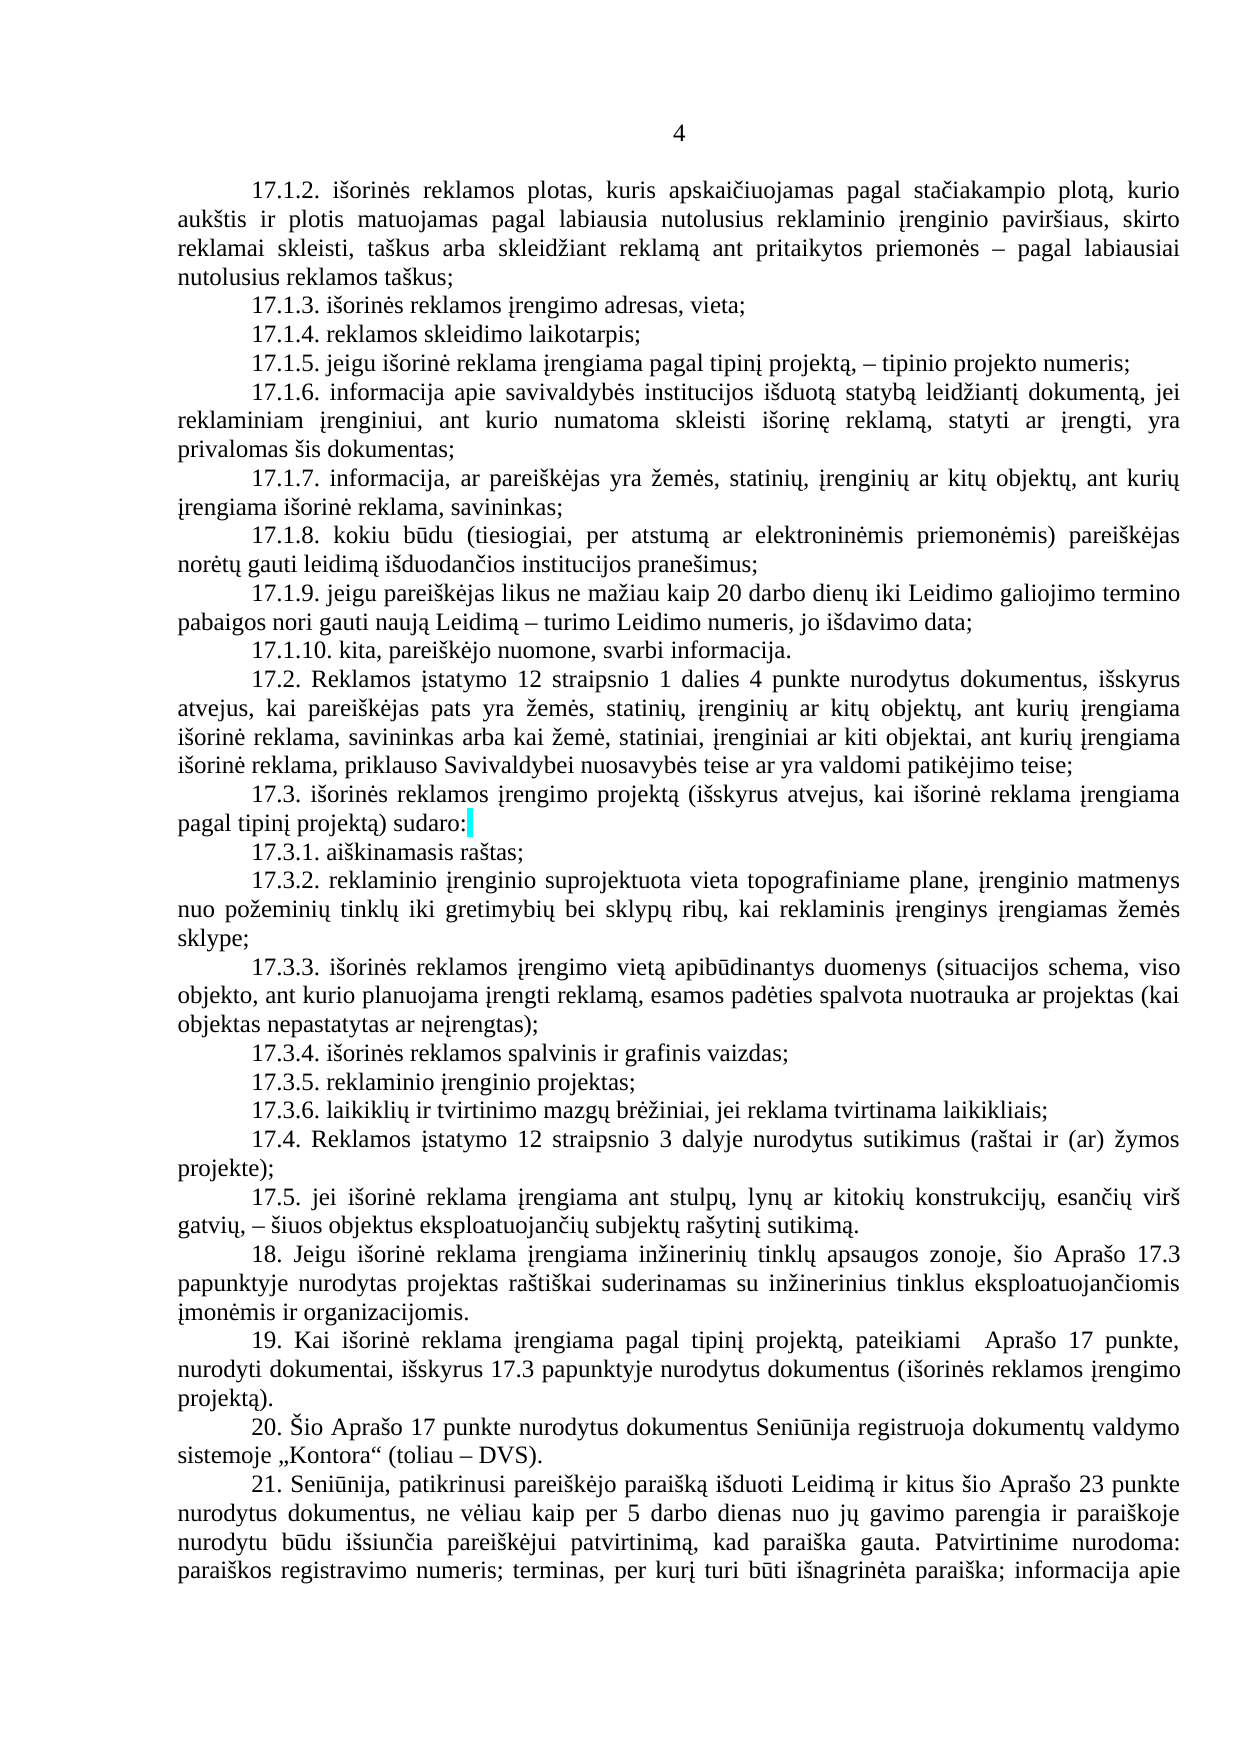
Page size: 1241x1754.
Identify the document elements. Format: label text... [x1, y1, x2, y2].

text 17.3. išorinės reklamos įrengimo projektą (išskyrus atvejus, kai išorinė reklama įrengiama pagal tipinį projektą) sudaro: [177, 779, 1181, 837]
text 17.3.3. išorinės reklamos įrengimo vietą apibūdinantys duomenys (situacijos schema, viso objekto, ant kurio planuojama įrengti reklamą, esamos padėties spalvota nuotrauka ar projektas (kai objektas nepastatytas ar neįrengtas); [177, 952, 1181, 1038]
text 17.3.6. laikiklių ir tvirtinimo mazgų brėžiniai, jei reklama tvirtinama laikikliais; [177, 1096, 1181, 1124]
text 19. Kai išorinė reklama įrengiama pagal tipinį projektą, pateikiami Aprašo 17 punkte, nurodyti dokumentai, išskyrus 17.3 papunktyje nurodytus dokumentus (išorinės reklamos įrengimo projektą). [177, 1326, 1181, 1412]
text 17.1.6. informacija apie savivaldybės institucijos išduotą statybą leidžiantį dokumentą, jei reklaminiam įrenginiui, ant kurio numatoma skleisti išorinę reklamą, statyti ar įrengti, yra privalomas šis dokumentas; [177, 377, 1181, 463]
text 17.3.1. aiškinamasis raštas; [177, 837, 1181, 866]
text 20. Šio Aprašo 17 punkte nurodytus dokumentus Seniūnija registruoja dokumentų valdymo sistemoje „Kontora“ (toliau – DVS). [177, 1412, 1181, 1469]
text 17.3.5. reklaminio įrenginio projektas; [177, 1067, 1181, 1096]
text 17.1.3. išorinės reklamos įrengimo adresas, vieta; [177, 291, 1181, 319]
text 17.1.2. išorinės reklamos plotas, kuris apskaičiuojamas pagal stačiakampio plotą, kurio aukštis ir plotis matuojamas pagal labiausia nutolusius reklaminio įrenginio paviršiaus, skirto reklamai skleisti, taškus arba skleidžiant reklamą ant pritaikytos priemonės – pagal labiausiai nutolusius reklamos taškus; [177, 176, 1181, 291]
text 17.1.4. reklamos skleidimo laikotarpis; [177, 319, 1181, 348]
text 17.2. Reklamos įstatymo 12 straipsnio 1 dalies 4 punkte nurodytus dokumentus, išskyrus atvejus, kai pareiškėjas pats yra žemės, statinių, įrenginių ar kitų objektų, ant kurių įrengiama išorinė reklama, savininkas arba kai žemė, statiniai, įrenginiai ar kiti objektai, ant kurių įrengiama išorinė reklama, priklauso Savivaldybei nuosavybės teise ar yra valdomi patikėjimo teise; [177, 664, 1181, 779]
text 17.3.4. išorinės reklamos spalvinis ir grafinis vaizdas; [177, 1038, 1181, 1067]
text 17.1.10. kita, pareiškėjo nuomone, svarbi informacija. [177, 636, 1181, 664]
text 17.1.9. jeigu pareiškėjas likus ne mažiau kaip 20 darbo dienų iki Leidimo galiojimo termino pabaigos nori gauti naują Leidimą – turimo Leidimo numeris, jo išdavimo data; [177, 578, 1181, 636]
text 17.3.2. reklaminio įrenginio suprojektuota vieta topografiniame plane, įrenginio matmenys nuo požeminių tinklų iki gretimybių bei sklypų ribų, kai reklaminis įrenginys įrengiamas žemės sklype; [177, 866, 1181, 952]
text 17.1.5. jeigu išorinė reklama įrengiama pagal tipinį projektą, – tipinio projekto numeris; [177, 348, 1181, 377]
text 18. Jeigu išorinė reklama įrengiama inžinerinių tinklų apsaugos zonoje, šio Aprašo 17.3 papunktyje nurodytas projektas raštiškai suderinamas su inžinerinius tinklus eksploatuojančiomis įmonėmis ir organizacijomis. [177, 1239, 1181, 1326]
text 17.5. jei išorinė reklama įrengiama ant stulpų, lynų ar kitokių konstrukcijų, esančių virš gatvių, – šiuos objektus eksploatuojančių subjektų rašytinį sutikimą. [177, 1182, 1181, 1239]
text 17.4. Reklamos įstatymo 12 straipsnio 3 dalyje nurodytus sutikimus (raštai ir (ar) žymos projekte); [177, 1124, 1181, 1182]
text 17.1.7. informacija, ar pareiškėjas yra žemės, statinių, įrenginių ar kitų objektų, ant kurių įrengiama išorinė reklama, savininkas; [177, 463, 1181, 521]
text 17.1.8. kokiu būdu (tiesiogiai, per atstumą ar elektroninėmis priemonėmis) pareiškėjas norėtų gauti leidimą išduodančios institucijos pranešimus; [177, 521, 1181, 578]
text 21. Seniūnija, patikrinusi pareiškėjo paraišką išduoti Leidimą ir kitus šio Aprašo 23 punkte nurodytus dokumentus, ne vėliau kaip per 5 darbo dienas nuo jų gavimo parengia ir paraiškoje nurodytu būdu išsiunčia pareiškėjui patvirtinimą, kad paraiška gauta. Patvirtinime nurodoma: paraiškos registravimo numeris; terminas, per kurį turi būti išnagrinėta paraiška; informacija apie [177, 1469, 1181, 1584]
